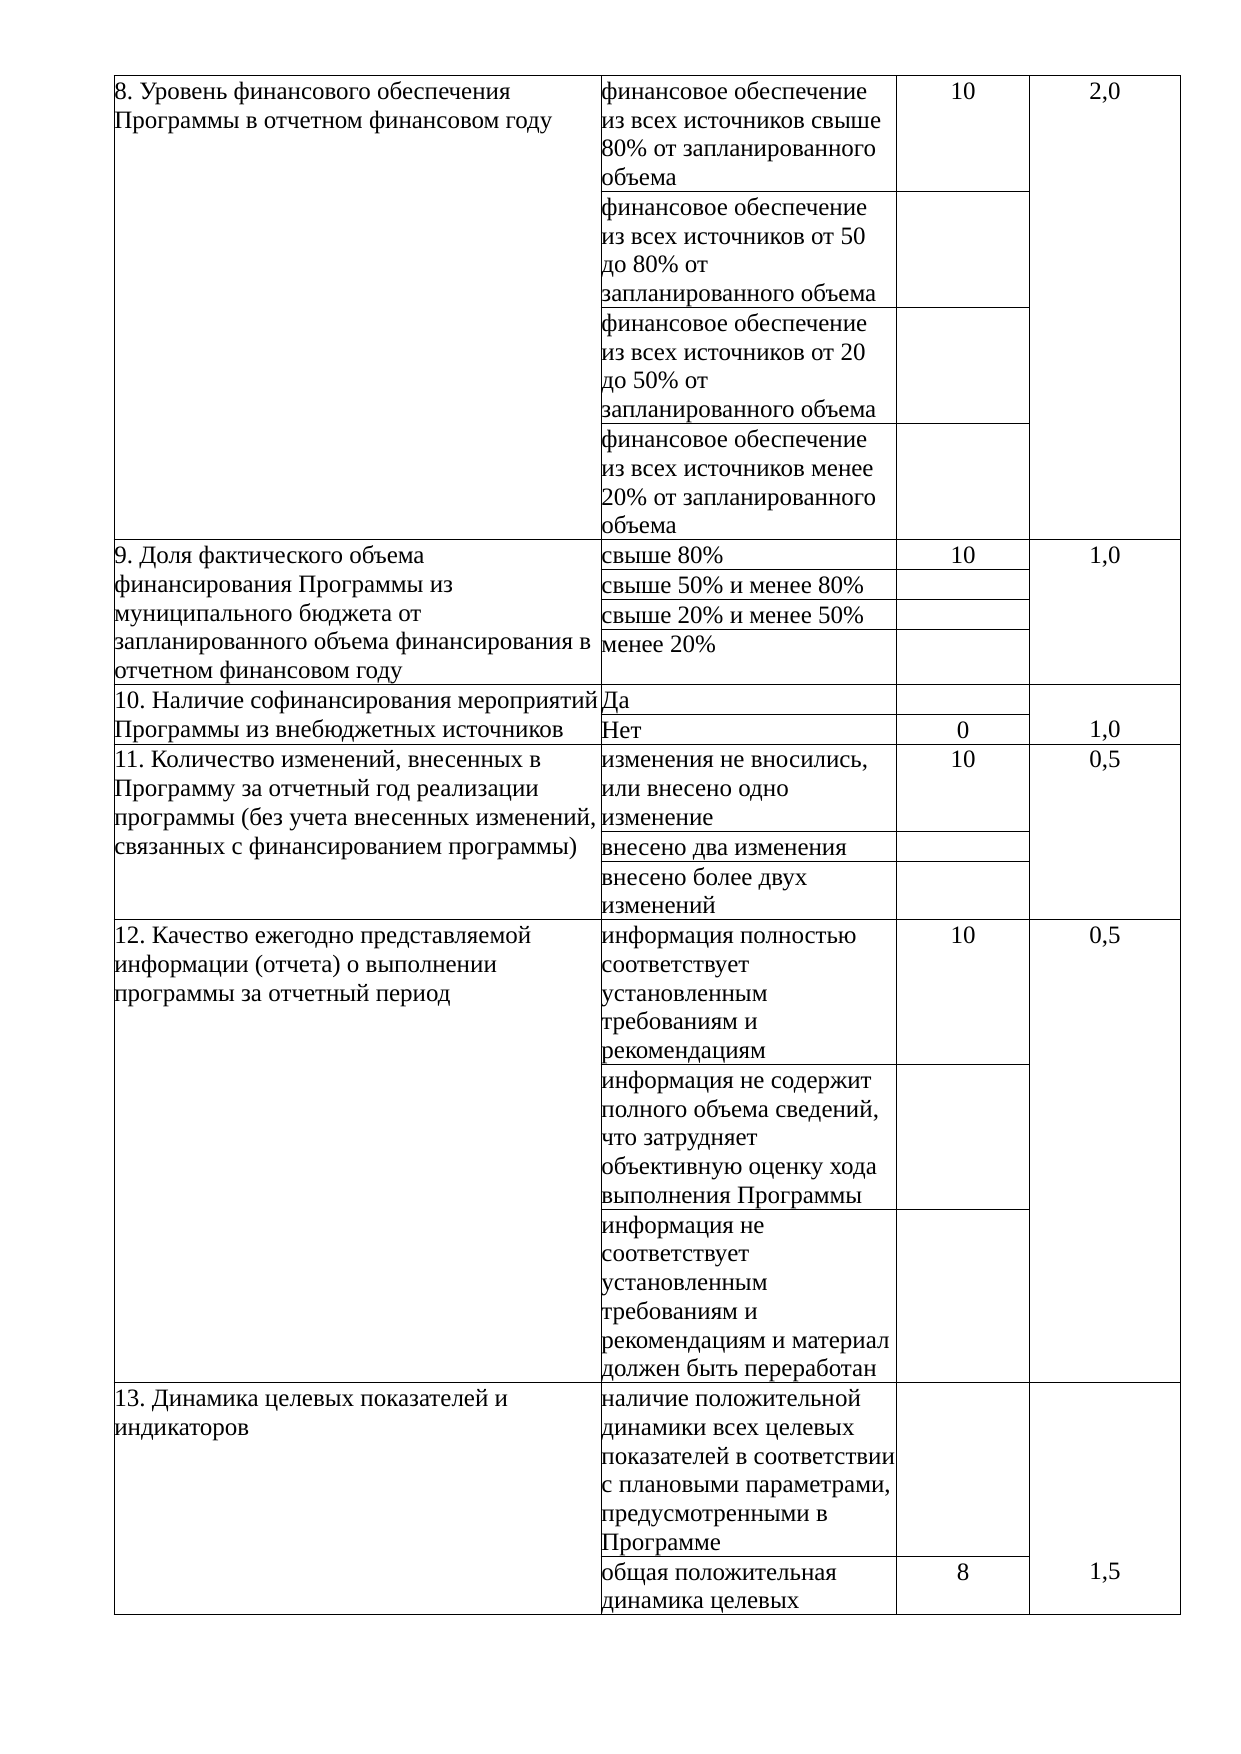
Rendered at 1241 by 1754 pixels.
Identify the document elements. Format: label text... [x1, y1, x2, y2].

table_cell 11. Количество изменений, внесенных в Программу за отчетный год реализации программы (без учета внесенных изменений, связанных с финансированием программы) [115, 745, 601, 919]
table_cell 9. Доля фактического объема финансирования Программы из муниципального бюджета от запланированного объема финансирования в отчетном финансовом году [115, 540, 601, 684]
table_cell изменения не вносились, или внесено одно изменение [602, 745, 896, 831]
table_cell 8. Уровень финансового обеспечения Программы в отчетном финансовом году [115, 76, 601, 539]
table_cell информация не соответствует установленным требованиям и рекомендациям и материал должен быть переработан [602, 1210, 896, 1382]
table_cell 1,0 [1030, 685, 1180, 743]
table_cell менее 20% [602, 630, 896, 684]
table_cell 0,5 [1030, 745, 1180, 919]
table_cell свыше 80% [602, 540, 896, 569]
table_cell финансовое обеспечение из всех источников менее 20% от запланированного объема [602, 424, 896, 539]
table_cell информация не содержит полного объема сведений, что затрудняет объективную оценку хода выполнения Программы [602, 1065, 896, 1209]
table_cell 1,0 [1030, 540, 1180, 684]
table_cell финансовое обеспечение из всех источников от 50 до 80% от запланированного объема [602, 192, 896, 307]
table_cell [897, 1383, 1029, 1556]
table_cell [897, 192, 1029, 307]
table_cell наличие положительной динамики всех целевых показателей в соответствии с плановыми параметрами, предусмотренными в Программе [602, 1383, 896, 1556]
table_cell 12. Качество ежегодно представляемой информации (отчета) о выполнении программы за отчетный период [115, 920, 601, 1382]
table_cell 10 [897, 76, 1029, 191]
table_cell финансовое обеспечение из всех источников от 20 до 50% от запланированного объема [602, 308, 896, 423]
table_cell 13. Динамика целевых показателей и индикаторов [115, 1383, 601, 1614]
table_cell внесено два изменения [602, 832, 896, 861]
table_cell [897, 862, 1029, 919]
table_cell [897, 1065, 1029, 1209]
table_cell [897, 1210, 1029, 1382]
table_cell внесено более двух изменений [602, 862, 896, 919]
table_cell 10. Наличие софинансирования мероприятий Программы из внебюджетных источников [115, 685, 601, 743]
table_cell [897, 630, 1029, 684]
table_cell 8 [897, 1557, 1029, 1614]
table_cell 10 [897, 540, 1029, 569]
table_cell [897, 832, 1029, 861]
table_cell свыше 50% и менее 80% [602, 570, 896, 599]
table_cell 10 [897, 745, 1029, 831]
table_cell Да [602, 685, 896, 714]
table_cell 0,5 [1030, 920, 1180, 1382]
table_cell [897, 424, 1029, 539]
table_cell информация полностью соответствует установленным требованиям и рекомендациям [602, 920, 896, 1064]
table_cell общая положительная динамика целевых [602, 1557, 896, 1614]
table_cell [897, 685, 1029, 714]
table_cell [897, 600, 1029, 628]
table_cell Нет [602, 715, 896, 743]
table_cell 1,5 [1030, 1383, 1180, 1614]
table_cell [897, 570, 1029, 599]
table_cell [897, 308, 1029, 423]
table_cell финансовое обеспечение из всех источников свыше 80% от запланированного объема [602, 76, 896, 191]
table_cell 0 [897, 715, 1029, 743]
table_cell 10 [897, 920, 1029, 1064]
table_cell 2,0 [1030, 76, 1180, 539]
table_cell свыше 20% и менее 50% [602, 600, 896, 628]
